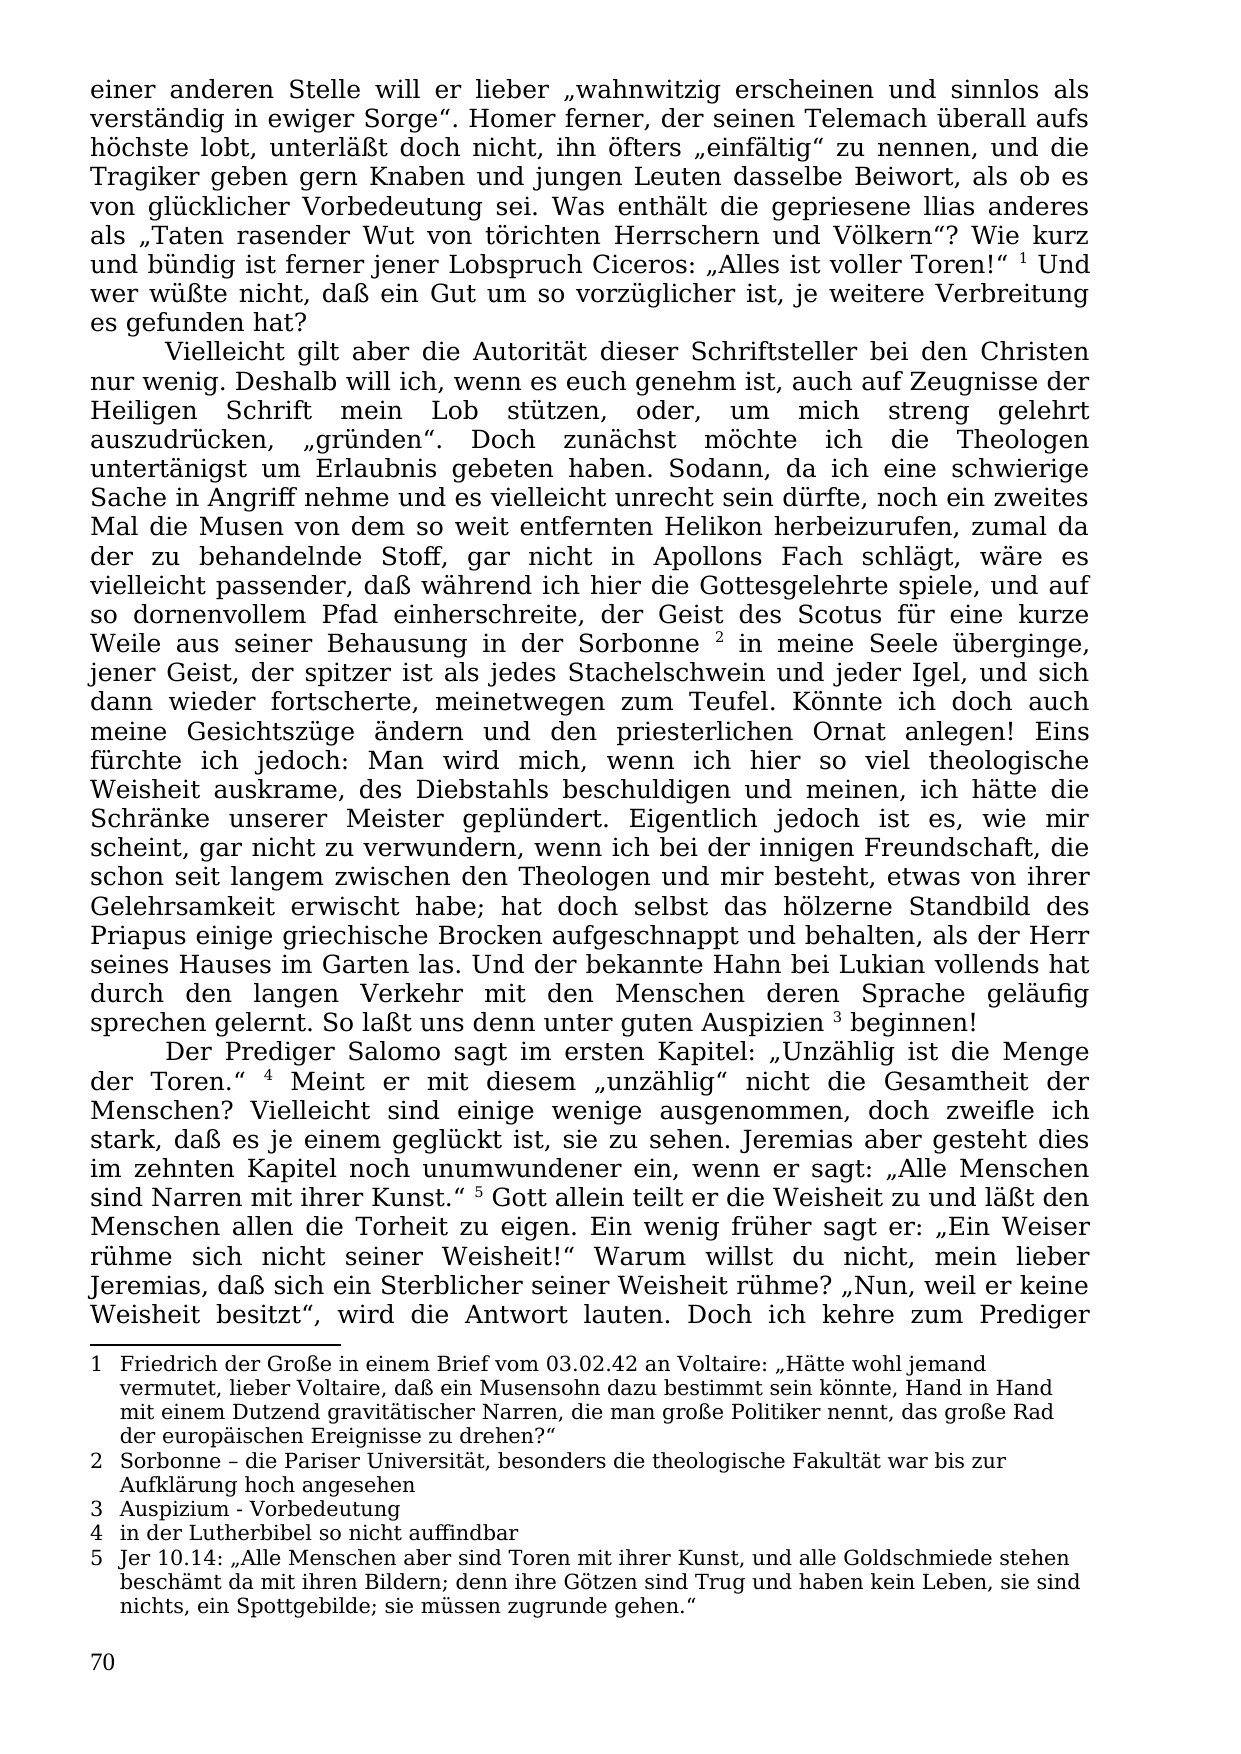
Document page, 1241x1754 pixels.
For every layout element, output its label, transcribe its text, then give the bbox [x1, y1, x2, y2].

text Jer 10.14: „Alle Menschen aber sind Toren mit ihrer Kunst, und alle Goldschmiede stehen beschämt da mit ihren Bildern; denn ihre Götzen sind Trug und haben kein Leben, sie sind nichts, ein Spottgebilde; sie müssen zugrunde gehen.“ [90, 1546, 1091, 1618]
text Auspizium - Vorbedeutung [90, 1497, 1091, 1521]
text in der Lutherbibel so nicht auffindbar [90, 1521, 1091, 1546]
text Der Prediger Salomo sagt im ersten Kapitel: „Unzählig ist die Menge der Toren.“ Meint er mit diesem „unzählig“ nicht die Gesamtheit der Menschen? Vielleicht sind einige wenige ausgenommen, doch zweifle ich stark, daß es je einem geglückt ist, sie zu sehen. Jeremias aber gesteht dies im zehnten Kapitel noch unumwundener ein, wenn er sagt: „Alle Menschen sind Narren mit ihrer Kunst.“ Gott allein teilt er die Weisheit zu und läßt den Menschen allen die Torheit zu eigen. Ein wenig früher sagt er: „Ein Weiser rühme sich nicht seiner Weisheit!“ Warum willst du nicht, mein lieber Jeremias, daß sich ein Sterblicher seiner Weisheit rühme? „Nun, weil er keine Weisheit besitzt“, wird die Antwort lauten. Doch ich kehre zum Prediger [90, 1037, 1091, 1329]
text Vielleicht gilt aber die Autorität dieser Schriftsteller bei den Christen nur wenig. Deshalb will ich, wenn es euch genehm ist, auch auf Zeugnisse der Heiligen Schrift mein Lob stützen, oder, um mich streng gelehrt auszudrücken, „gründen“. Doch zunächst möchte ich die Theologen untertänigst um Erlaubnis gebeten haben. Sodann, da ich eine schwierige Sache in Angriff nehme und es vielleicht unrecht sein dürfte, noch ein zweites Mal die Musen von dem so weit entfernten Helikon herbeizurufen, zumal da der zu behandelnde Stoff, gar nicht in Apollons Fach schlägt, wäre es vielleicht passender, daß während ich hier die Gottesgelehrte spiele, und auf so dornenvollem Pfad einherschreite, der Geist des Scotus für eine kurze Weile aus seiner Behausung in der Sorbonne in meine Seele überginge, jener Geist, der spitzer ist als jedes Stachelschwein und jeder Igel, und sich dann wieder fortscherte, meinetwegen zum Teufel. Könnte ich doch auch meine Gesichtszüge ändern und den priesterlichen Ornat anlegen! Eins fürchte ich jedoch: Man wird mich, wenn ich hier so viel theologische Weisheit auskrame, des Diebstahls beschuldigen und meinen, ich hätte die Schränke unserer Meister geplündert. Eigentlich jedoch ist es, wie mir scheint, gar nicht zu verwundern, wenn ich bei der innigen Freundschaft, die schon seit langem zwischen den Theologen und mir besteht, etwas von ihrer Gelehrsamkeit erwischt habe; hat doch selbst das hölzerne Standbild des Priapus einige griechische Brocken aufgeschnappt und behalten, als der Herr seines Hauses im Garten las. Und der bekannte Hahn bei Lukian vollends hat durch den langen Verkehr mit den Menschen deren Sprache geläufig sprechen gelernt. So laßt uns denn unter guten Auspizien beginnen! [90, 337, 1091, 1037]
text Sorbonne – die Pariser Universität, besonders die theologische Fakultät war bis zur Aufklärung hoch angesehen [90, 1449, 1091, 1497]
text Friedrich der Große in einem Brief vom 03.02.42 an Voltaire: „Hätte wohl jemand vermutet, lieber Voltaire, daß ein Musensohn dazu bestimmt sein könnte, Hand in Hand mit einem Dutzend gravitätischer Narren, die man große Politiker nennt, das große Rad der europäischen Ereignisse zu drehen?“ [90, 1352, 1091, 1449]
text einer anderen Stelle will er lieber „wahnwitzig erscheinen und sinnlos als verständig in ewiger Sorge“. Homer ferner, der seinen Telemach überall aufs höchste lobt, unterläßt doch nicht, ihn öfters „einfältig“ zu nennen, und die Tragiker geben gern Knaben und jungen Leuten dasselbe Beiwort, als ob es von glücklicher Vorbedeutung sei. Was enthält die gepriesene llias anderes als „Taten rasender Wut von törichten Herrschern und Völkern“? Wie kurz und bündig ist ferner jener Lobspruch Ciceros: „Alles ist voller Toren!“ Und wer wüßte nicht, daß ein Gut um so vorzüglicher ist, je weitere Verbreitung es gefunden hat? [90, 75, 1091, 337]
